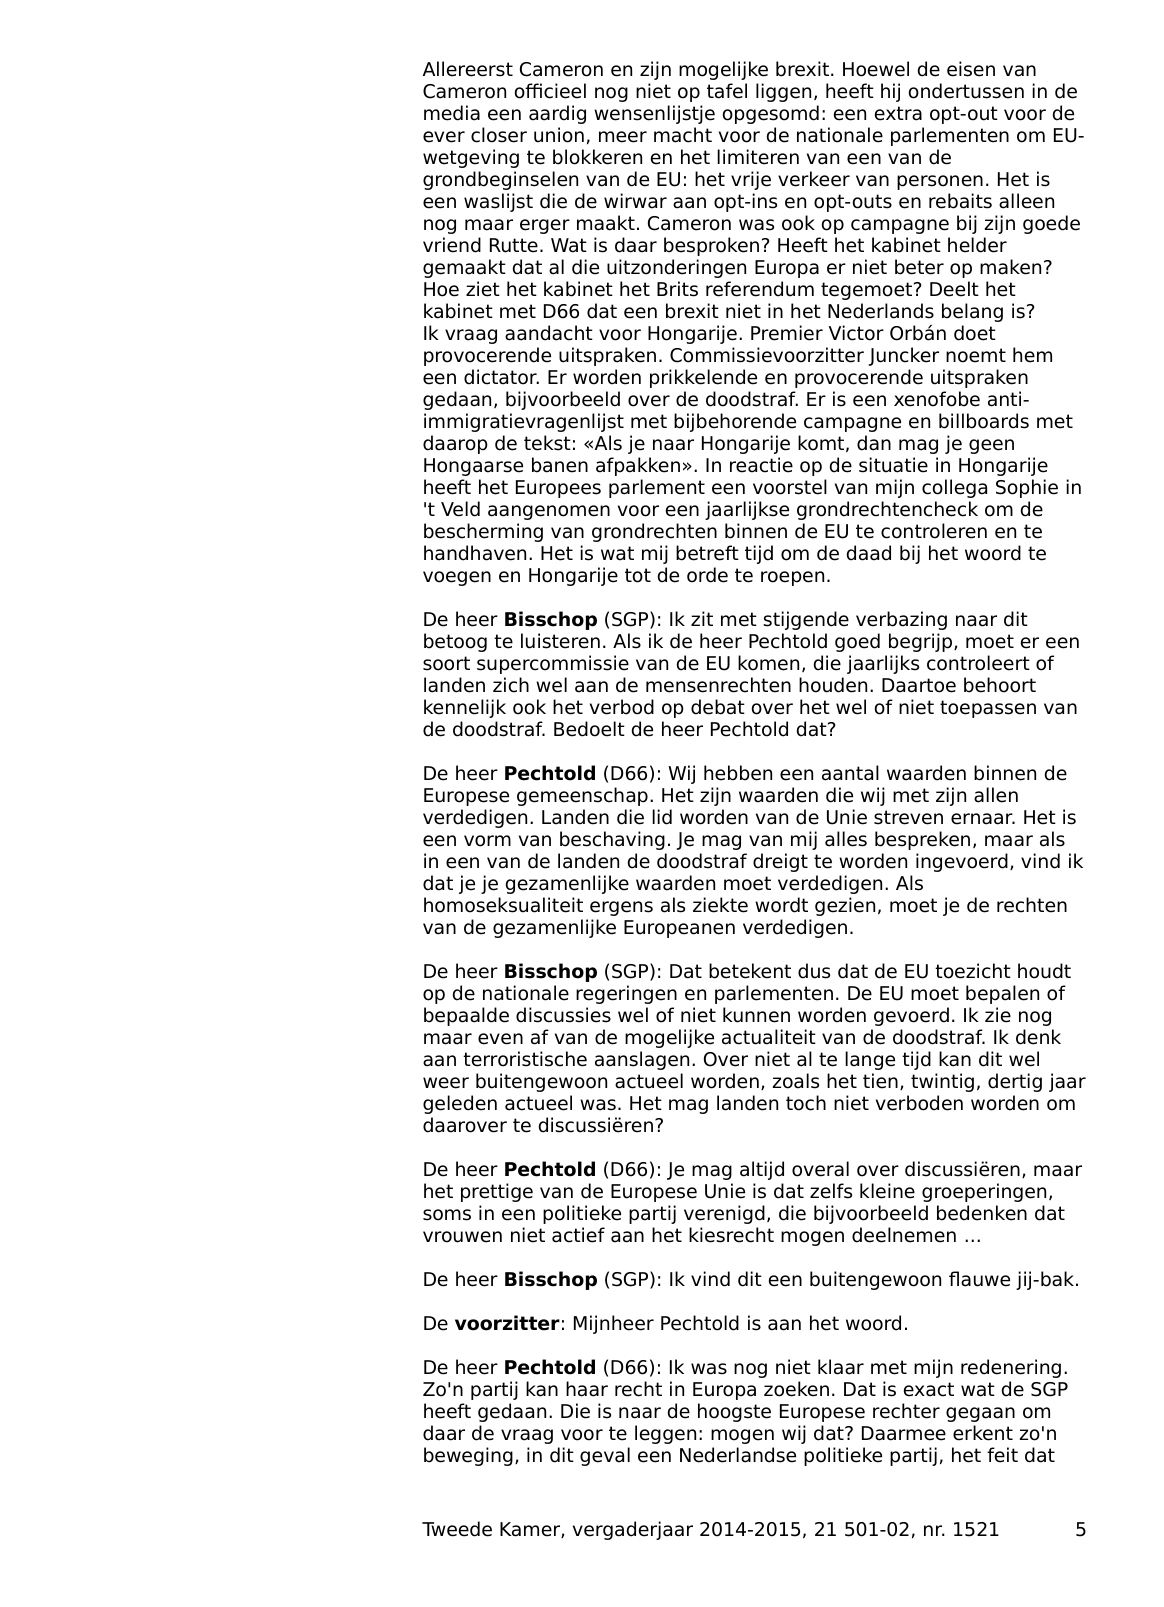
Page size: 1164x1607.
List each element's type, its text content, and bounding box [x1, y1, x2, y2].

text Allereerst Cameron en zijn mogelijke brexit. Hoewel de eisen van Cameron officieel nog niet op tafel liggen, heeft hij ondertussen in de media een aardig wensenlijstje opgesomd: een extra opt-out voor de ever closer union, meer macht voor de nationale parlementen om EU-wetgeving te blokkeren en het limiteren van een van de grondbeginselen van de EU: het vrije verkeer van personen. Het is een waslijst die de wirwar aan opt-ins en opt-outs en rebaits alleen nog maar erger maakt. Cameron was ook op campagne bij zijn goede vriend Rutte. Wat is daar besproken? Heeft het kabinet helder gemaakt dat al die uitzonderingen Europa er niet beter op maken? Hoe ziet het kabinet het Brits referendum tegemoet? Deelt het kabinet met D66 dat een brexit niet in het Nederlands belang is? [422, 59, 1087, 323]
text De heer Bisschop (SGP): Dat betekent dus dat de EU toezicht houdt op de nationale regeringen en parlementen. De EU moet bepalen of bepaalde discussies wel of niet kunnen worden gevoerd. Ik zie nog maar even af van de mogelijke actualiteit van de doodstraf. Ik denk aan terroristische aanslagen. Over niet al te lange tijd kan dit wel weer buitengewoon actueel worden, zoals het tien, twintig, dertig jaar geleden actueel was. Het mag landen toch niet verboden worden om daarover te discussiëren? [422, 961, 1087, 1137]
text De heer Pechtold (D66): Ik was nog niet klaar met mijn redenering. Zo'n partij kan haar recht in Europa zoeken. Dat is exact wat de SGP heeft gedaan. Die is naar de hoogste Europese rechter gegaan om daar de vraag voor te leggen: mogen wij dat? Daarmee erkent zo'n beweging, in dit geval een Nederlandse politieke partij, het feit dat [422, 1357, 1087, 1467]
text De heer Bisschop (SGP): Ik zit met stijgende verbazing naar dit betoog te luisteren. Als ik de heer Pechtold goed begrijp, moet er een soort supercommissie van de EU komen, die jaarlijks controleert of landen zich wel aan de mensenrechten houden. Daartoe behoort kennelijk ook het verbod op debat over het wel of niet toepassen van de doodstraf. Bedoelt de heer Pechtold dat? [422, 609, 1087, 741]
text De voorzitter: Mijnheer Pechtold is aan het woord. [422, 1313, 1087, 1335]
text De heer Pechtold (D66): Je mag altijd overal over discussiëren, maar het prettige van de Europese Unie is dat zelfs kleine groeperingen, soms in een politieke partij verenigd, die bijvoorbeeld bedenken dat vrouwen niet actief aan het kiesrecht mogen deelnemen ... [422, 1159, 1087, 1247]
text Ik vraag aandacht voor Hongarije. Premier Victor Orbán doet provocerende uitspraken. Commissievoorzitter Juncker noemt hem een dictator. Er worden prikkelende en provocerende uitspraken gedaan, bijvoorbeeld over de doodstraf. Er is een xenofobe anti-immigratievragenlijst met bijbehorende campagne en billboards met daarop de tekst: «Als je naar Hongarije komt, dan mag je geen Hongaarse banen afpakken». In reactie op de situatie in Hongarije heeft het Europees parlement een voorstel van mijn collega Sophie in 't Veld aangenomen voor een jaarlijkse grondrechtencheck om de bescherming van grondrechten binnen de EU te controleren en te handhaven. Het is wat mij betreft tijd om de daad bij het woord te voegen en Hongarije tot de orde te roepen. [422, 323, 1087, 587]
text De heer Pechtold (D66): Wij hebben een aantal waarden binnen de Europese gemeenschap. Het zijn waarden die wij met zijn allen verdedigen. Landen die lid worden van de Unie streven ernaar. Het is een vorm van beschaving. Je mag van mij alles bespreken, maar als in een van de landen de doodstraf dreigt te worden ingevoerd, vind ik dat je je gezamenlijke waarden moet verdedigen. Als homoseksualiteit ergens als ziekte wordt gezien, moet je de rechten van de gezamenlijke Europeanen verdedigen. [422, 763, 1087, 939]
text De heer Bisschop (SGP): Ik vind dit een buitengewoon flauwe jij-bak. [422, 1269, 1087, 1291]
